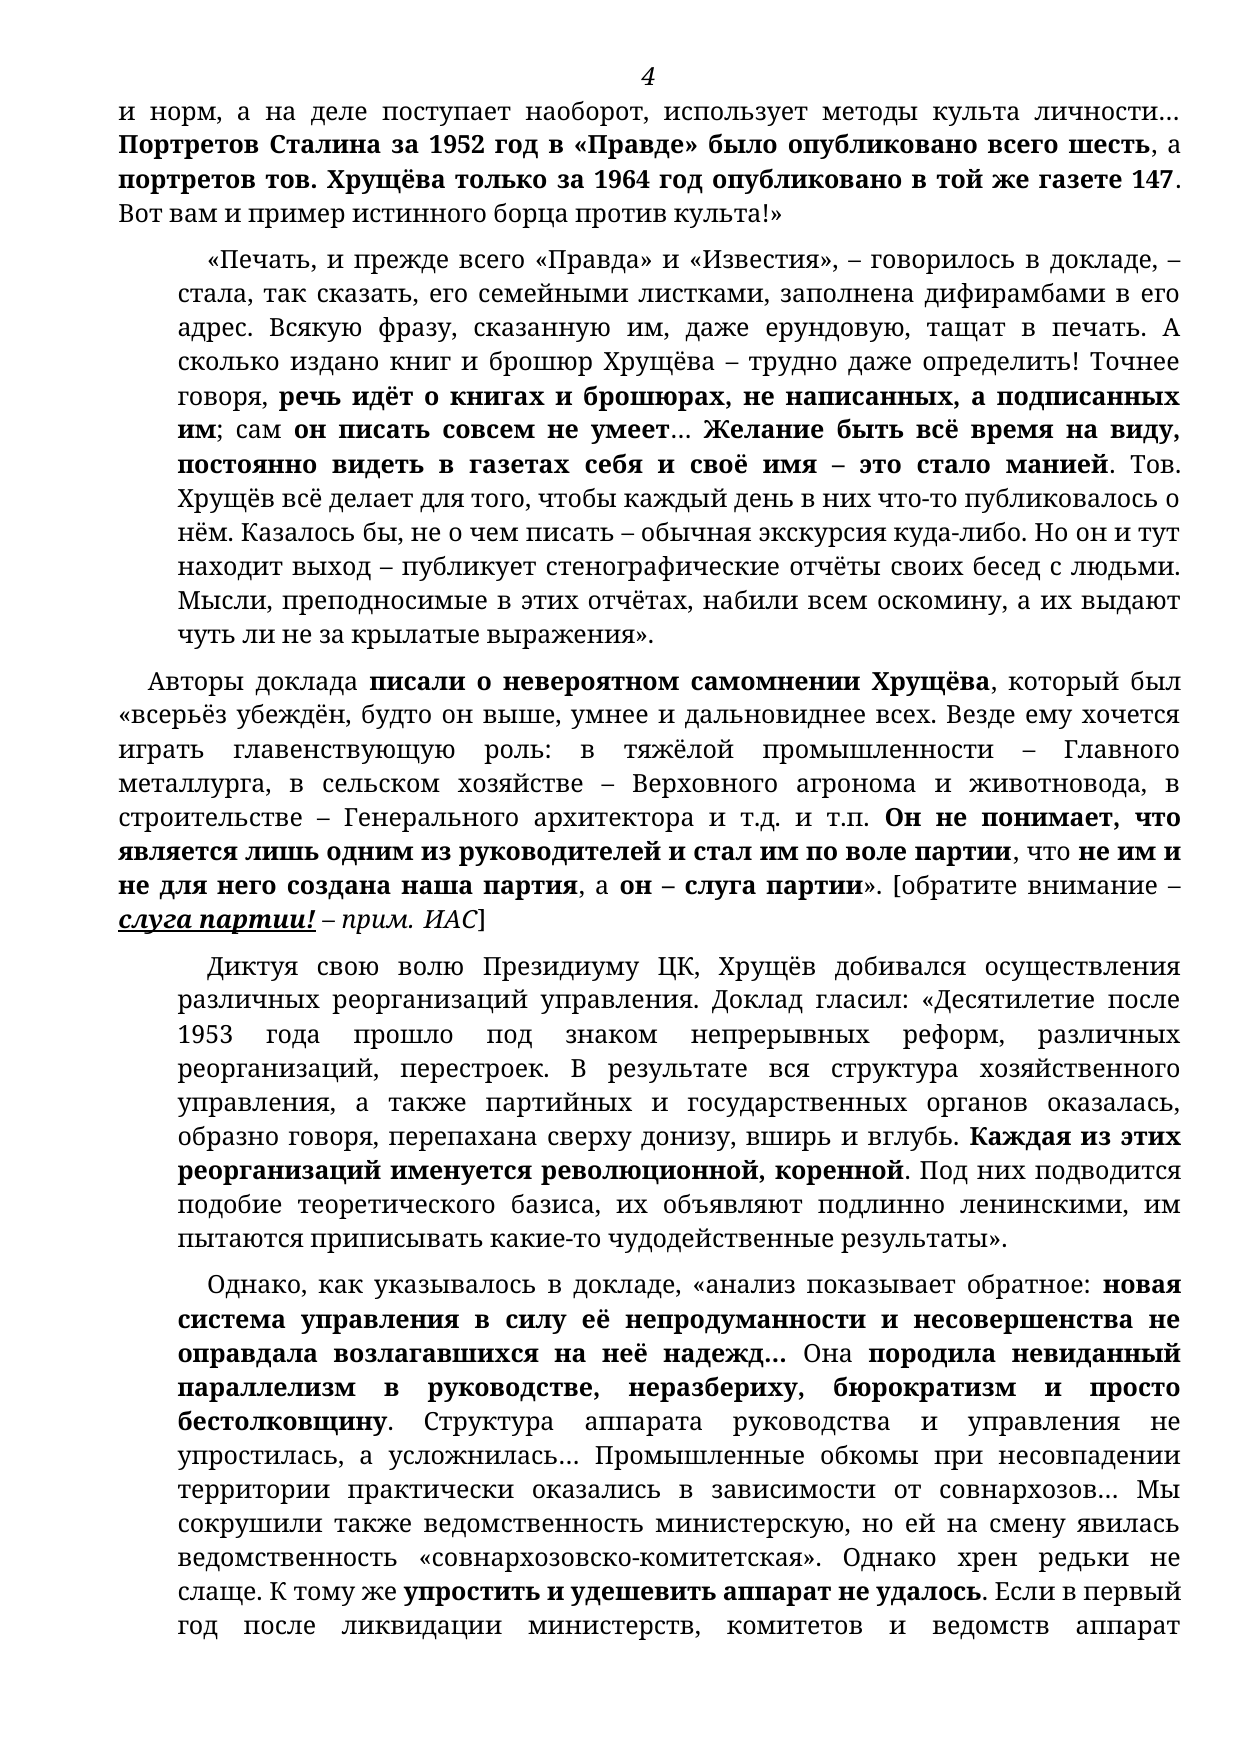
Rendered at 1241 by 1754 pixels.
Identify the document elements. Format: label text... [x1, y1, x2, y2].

text и норм, а на деле поступает наоборот, использует методы культа личности… Портретов Сталина за 1952 год в «Правде» было опубликовано всего шесть, а портретов тов. Хрущёва только за 1964 год опубликовано в той же газете 147. Вот вам и пример истинного борца против культа!» [118, 93, 1181, 229]
text Авторы доклада писали о невероятном самомнении Хрущёва, который был «всерьёз убеждён, будто он выше, умнее и дальновиднее всех. Везде ему хочется играть главенствующую роль: в тяжёлой промышленности – Главного металлурга, в сельском хозяйстве – Верховного агронома и животновода, в строительстве – Генерального архитектора и т.д. и т.п. Он не понимает, что является лишь одним из руководителей и стал им по воле партии, что не им и не для него создана наша партия, а он – слуга партии». [обратите внимание – слуга партии! – прим. ИАС] [118, 663, 1181, 936]
text Диктуя свою волю Президиуму ЦК, Хрущёв добивался осуществления различных реорганизаций управления. Доклад гласил: «Десятилетие после 1953 года прошло под знаком непрерывных реформ, различных реорганизаций, перестроек. В результате вся структура хозяйственного управления, а также партийных и государственных органов оказалась, образно говоря, перепахана сверху донизу, вширь и вглубь. Каждая из этих реорганизаций именуется революционной, коренной. Под них подводится подобие теоретического базиса, их объявляют подлинно ленинскими, им пытаются приписывать какие-то чудодейственные результаты». [177, 948, 1181, 1255]
text Однако, как указывалось в докладе, «анализ показывает обратное: новая система управления в силу её непродуманности и несовершенства не оправдала возлагавшихся на неё надежд… Она породила невиданный параллелизм в руководстве, неразбериху, бюрократизм и просто бестолковщину. Структура аппарата руководства и управления не упростилась, а усложнилась… Промышленные обкомы при несовпадении территории практически оказались в зависимости от совнархозов… Мы сокрушили также ведомственность министерскую, но ей на смену явилась ведомственность «совнархозовско-комитетская». Однако хрен редьки не слаще. К тому же упростить и удешевить аппарат не удалось. Если в первый год после ликвидации министерств, комитетов и ведомств аппарат [177, 1267, 1181, 1642]
text «Печать, и прежде всего «Правда» и «Известия», – говорилось в докладе, – стала, так сказать, его семейными листками, заполнена дифирамбами в его адрес. Всякую фразу, сказанную им, даже ерундовую, тащат в печать. А сколько издано книг и брошюр Хрущёва – трудно даже определить! Точнее говоря, речь идёт о книгах и брошюрах, не написанных, а подписанных им; сам он писать совсем не умеет… Желание быть всё время на виду, постоянно видеть в газетах себя и своё имя – это стало манией. Тов. Хрущёв всё делает для того, чтобы каждый день в них что-то публиковалось о нём. Казалось бы, не о чем писать – обычная экскурсия куда-либо. Но он и тут находит выход – публикует стенографические отчёты своих бесед с людьми. Мысли, преподносимые в этих отчётах, набили всем оскомину, а их выдают чуть ли не за крылатые выражения». [177, 242, 1181, 651]
